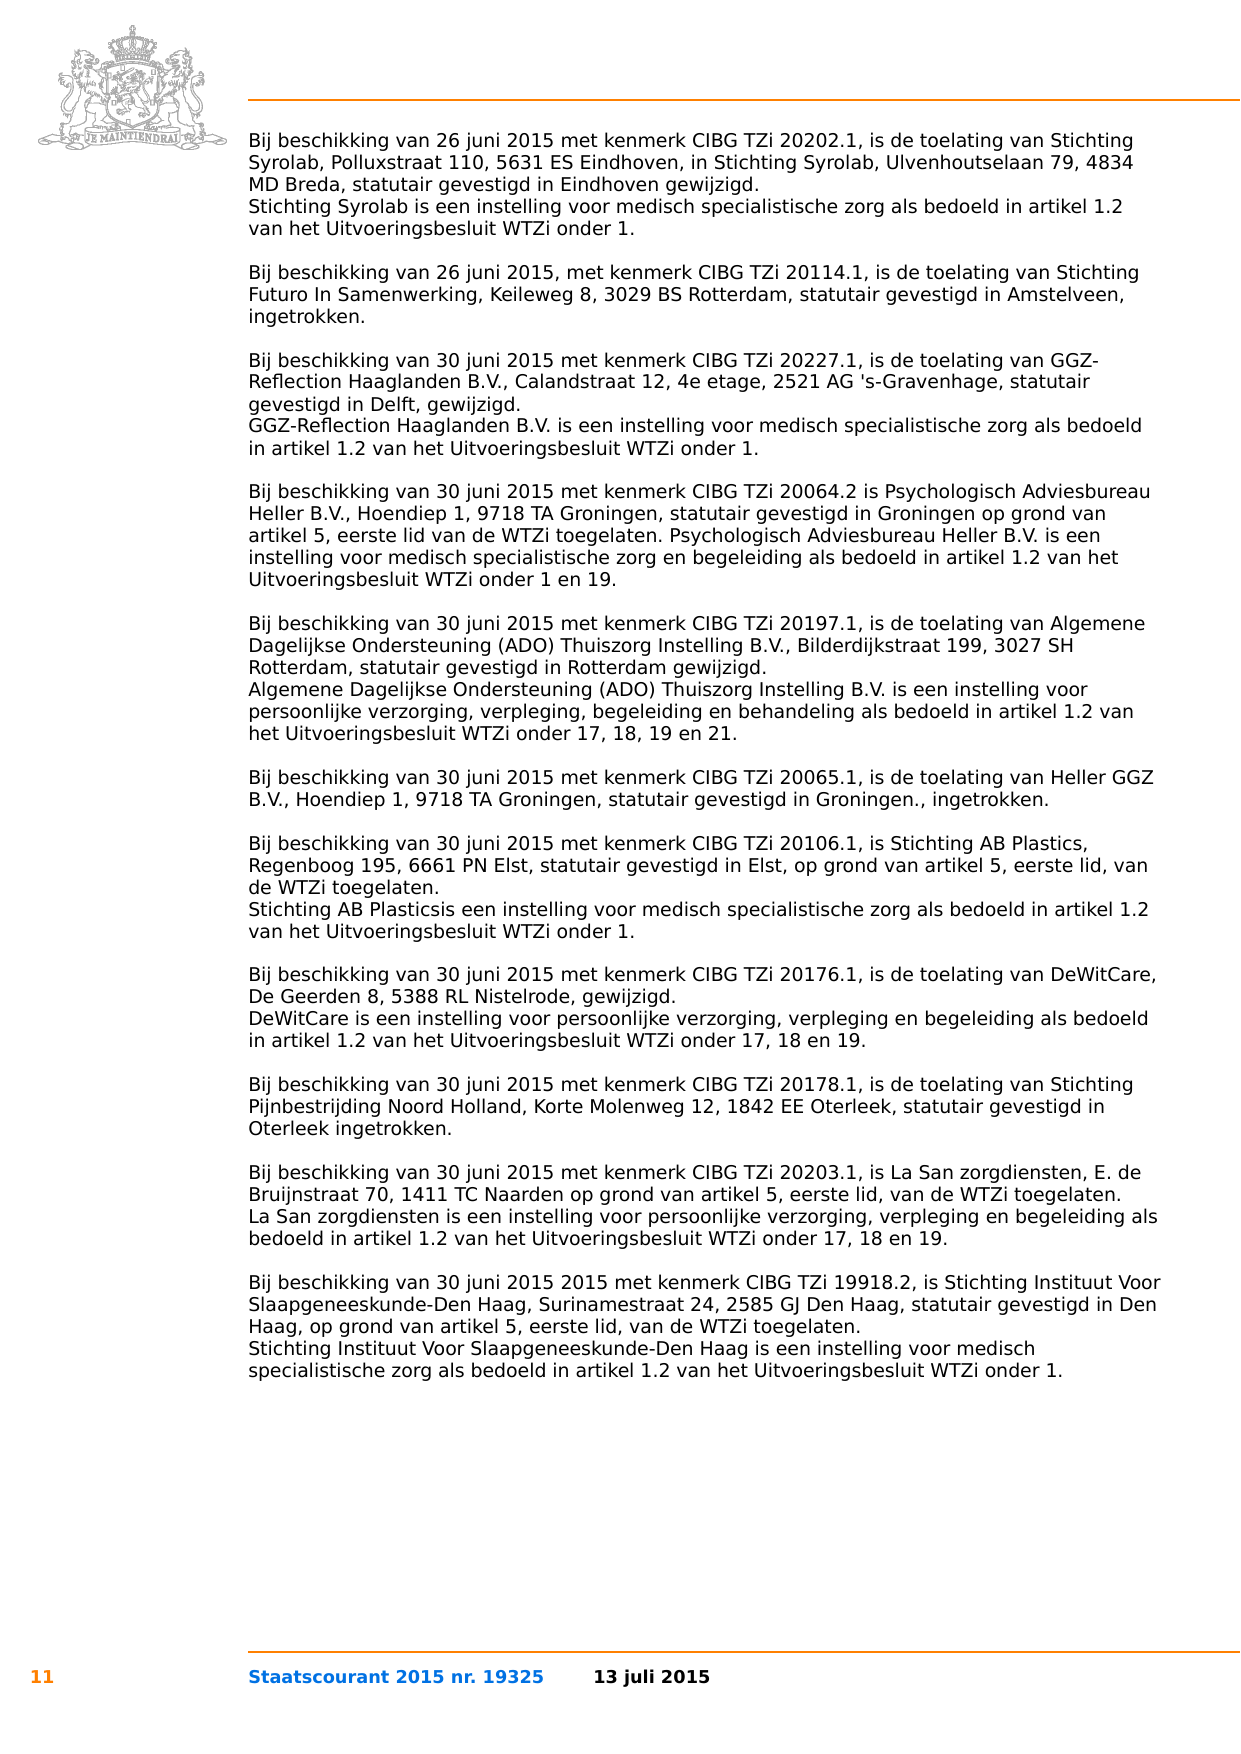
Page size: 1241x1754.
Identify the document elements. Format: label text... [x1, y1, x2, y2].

text Algemene Dagelijkse Ondersteuning (ADO) Thuiszorg Instelling B.V. is een instelling voor persoonlijke verzorging, verpleging, begeleiding en behandeling als bedoeld in artikel 1.2 van het Uitvoeringsbesluit WTZi onder 17, 18, 19 en 21. [248, 679, 1163, 745]
text Stichting Instituut Voor Slaapgeneeskunde-Den Haag is een instelling voor medisch specialistische zorg als bedoeld in artikel 1.2 van het Uitvoeringsbesluit WTZi onder 1. [248, 1338, 1163, 1382]
text Bij beschikking van 30 juni 2015 met kenmerk CIBG TZi 20106.1, is Stichting AB Plastics, Regenboog 195, 6661 PN Elst, statutair gevestigd in Elst, op grond van artikel 5, eerste lid, van de WTZi toegelaten. [248, 833, 1163, 898]
text Bij beschikking van 30 juni 2015 met kenmerk CIBG TZi 20227.1, is de toelating van GGZ-Reflection Haaglanden B.V., Calandstraat 12, 4e etage, 2521 AG 's-Gravenhage, statutair gevestigd in Delft, gewijzigd. [248, 349, 1163, 415]
text Bij beschikking van 30 juni 2015 met kenmerk CIBG TZi 20197.1, is de toelating van Algemene Dagelijkse Ondersteuning (ADO) Thuiszorg Instelling B.V., Bilderdijkstraat 199, 3027 SH Rotterdam, statutair gevestigd in Rotterdam gewijzigd. [248, 613, 1163, 679]
text DeWitCare is een instelling voor persoonlijke verzorging, verpleging en begeleiding als bedoeld in artikel 1.2 van het Uitvoeringsbesluit WTZi onder 17, 18 en 19. [248, 1008, 1163, 1052]
text Bij beschikking van 30 juni 2015 met kenmerk CIBG TZi 20178.1, is de toelating van Stichting Pijnbestrijding Noord Holland, Korte Molenweg 12, 1842 EE Oterleek, statutair gevestigd in Oterleek ingetrokken. [248, 1074, 1163, 1140]
text Bij beschikking van 30 juni 2015 2015 met kenmerk CIBG TZi 19918.2, is Stichting Instituut Voor Slaapgeneeskunde-Den Haag, Surinamestraat 24, 2585 GJ Den Haag, statutair gevestigd in Den Haag, op grond van artikel 5, eerste lid, van de WTZi toegelaten. [248, 1272, 1163, 1338]
text Bij beschikking van 30 juni 2015 met kenmerk CIBG TZi 20064.2 is Psychologisch Adviesbureau Heller B.V., Hoendiep 1, 9718 TA Groningen, statutair gevestigd in Groningen op grond van artikel 5, eerste lid van de WTZi toegelaten. Psychologisch Adviesbureau Heller B.V. is een instelling voor medisch specialistische zorg en begeleiding als bedoeld in artikel 1.2 van het Uitvoeringsbesluit WTZi onder 1 en 19. [248, 481, 1163, 591]
text Bij beschikking van 30 juni 2015 met kenmerk CIBG TZi 20176.1, is de toelating van DeWitCare, De Geerden 8, 5388 RL Nistelrode, gewijzigd. [248, 964, 1163, 1008]
text Stichting AB Plasticsis een instelling voor medisch specialistische zorg als bedoeld in artikel 1.2 van het Uitvoeringsbesluit WTZi onder 1. [248, 898, 1163, 942]
text La San zorgdiensten is een instelling voor persoonlijke verzorging, verpleging en begeleiding als bedoeld in artikel 1.2 van het Uitvoeringsbesluit WTZi onder 17, 18 en 19. [248, 1206, 1163, 1250]
text Bij beschikking van 30 juni 2015 met kenmerk CIBG TZi 20203.1, is La San zorgdiensten, E. de Bruijnstraat 70, 1411 TC Naarden op grond van artikel 5, eerste lid, van de WTZi toegelaten. [248, 1162, 1163, 1206]
text Bij beschikking van 26 juni 2015, met kenmerk CIBG TZi 20114.1, is de toelating van Stichting Futuro In Samenwerking, Keileweg 8, 3029 BS Rotterdam, statutair gevestigd in Amstelveen, ingetrokken. [248, 262, 1163, 328]
text GGZ-Reflection Haaglanden B.V. is een instelling voor medisch specialistische zorg als bedoeld in artikel 1.2 van het Uitvoeringsbesluit WTZi onder 1. [248, 415, 1163, 459]
text Bij beschikking van 26 juni 2015 met kenmerk CIBG TZi 20202.1, is de toelating van Stichting Syrolab, Polluxstraat 110, 5631 ES Eindhoven, in Stichting Syrolab, Ulvenhoutselaan 79, 4834 MD Breda, statutair gevestigd in Eindhoven gewijzigd. [248, 130, 1163, 196]
text Stichting Syrolab is een instelling voor medisch specialistische zorg als bedoeld in artikel 1.2 van het Uitvoeringsbesluit WTZi onder 1. [248, 196, 1163, 240]
text Bij beschikking van 30 juni 2015 met kenmerk CIBG TZi 20065.1, is de toelating van Heller GGZ B.V., Hoendiep 1, 9718 TA Groningen, statutair gevestigd in Groningen., ingetrokken. [248, 767, 1163, 811]
picture [38, 25, 227, 150]
